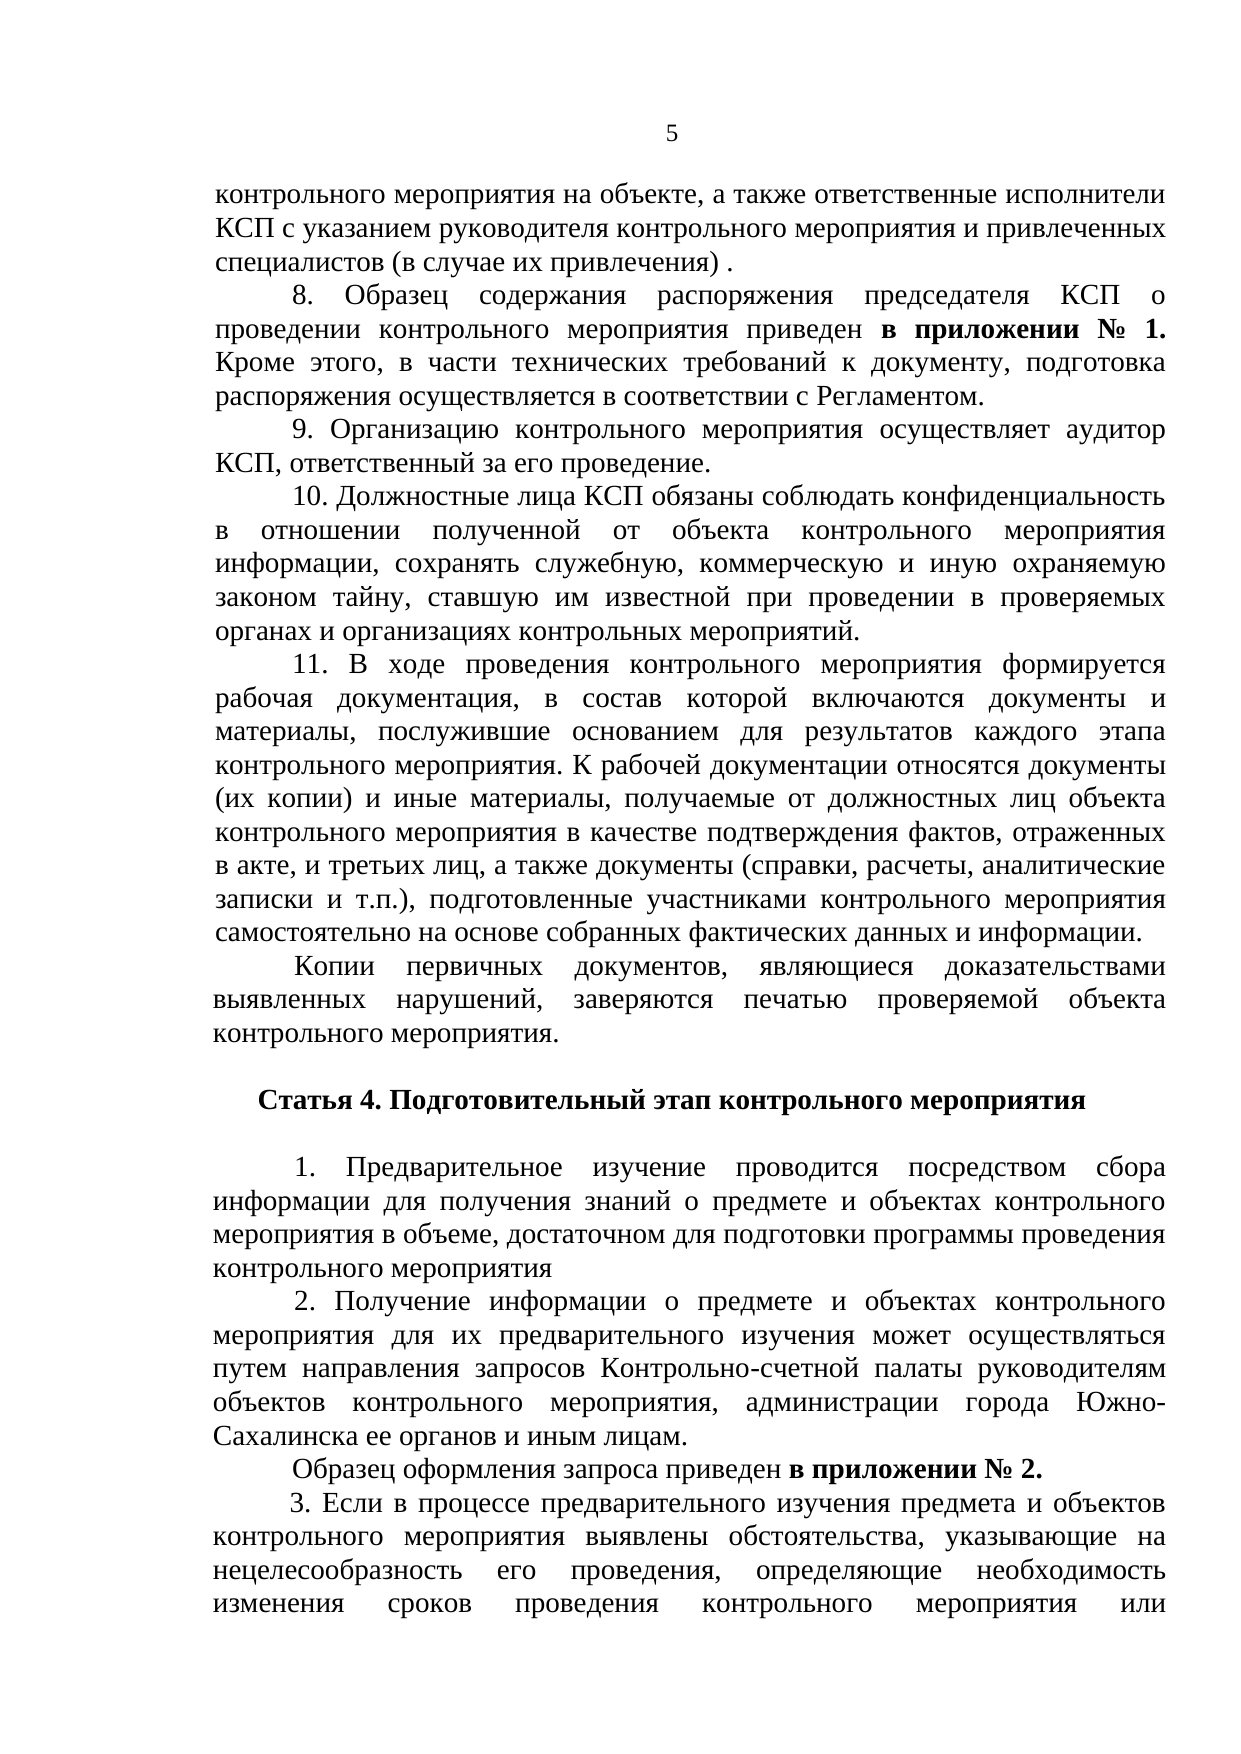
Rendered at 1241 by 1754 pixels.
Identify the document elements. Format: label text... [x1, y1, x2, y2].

text Копии первичных документов, являющиеся доказательствами выявленных нарушений, заверяются печатью проверяемой объекта контрольного мероприятия. [213, 948, 1167, 1049]
text 10. Должностные лица КСП обязаны соблюдать конфиденциальность в отношении полученной от объекта контрольного мероприятия информации, сохранять служебную, коммерческую и иную охраняемую законом тайну, ставшую им известной при проведении в проверяемых органах и организациях контрольных мероприятий. [215, 478, 1167, 646]
text 3. Если в процессе предварительного изучения предмета и объектов контрольного мероприятия выявлены обстоятельства, указывающие на нецелесообразность его проведения, определяющие необходимость изменения сроков проведения контрольного мероприятия или [213, 1485, 1167, 1619]
text 9. Организацию контрольного мероприятия осуществляет аудитор КСП, ответственный за его проведение. [215, 411, 1167, 478]
text 11. В ходе проведения контрольного мероприятия формируется рабочая документация, в состав которой включаются документы и материалы, послужившие основанием для результатов каждого этапа контрольного мероприятия. К рабочей документации относятся документы (их копии) и иные материалы, получаемые от должностных лиц объекта контрольного мероприятия в качестве подтверждения фактов, отраженных в акте, и третьих лиц, а также документы (справки, расчеты, аналитические записки и т.п.), подготовленные участниками контрольного мероприятия самостоятельно на основе собранных фактических данных и информации. [215, 646, 1167, 948]
text Образец оформления запроса приведен в приложении № 2. [292, 1451, 1167, 1485]
text 1. Предварительное изучение проводится посредством сбора информации для получения знаний о предмете и объектах контрольного мероприятия в объеме, достаточном для подготовки программы проведения контрольного мероприятия [213, 1149, 1167, 1283]
text контрольного мероприятия на объекте, а также ответственные исполнители КСП с указанием руководителя контрольного мероприятия и привлеченных специалистов (в случае их привлечения) . [215, 177, 1167, 277]
text 8. Образец содержания распоряжения председателя КСП о проведении контрольного мероприятия приведен в приложении № 1. Кроме этого, в части технических требований к документу, подготовка распоряжения осуществляется в соответствии с Регламентом. [215, 277, 1167, 411]
text 2. Получение информации о предмете и объектах контрольного мероприятия для их предварительного изучения может осуществляться путем направления запросов Контрольно­-счетной палаты руководителям объектов контрольного мероприятия, администрации города Южно-Сахалинска ее органов и иным лицам. [213, 1283, 1167, 1451]
subtitle Статья 4. Подготовительный этап контрольного мероприятия [177, 1082, 1167, 1116]
